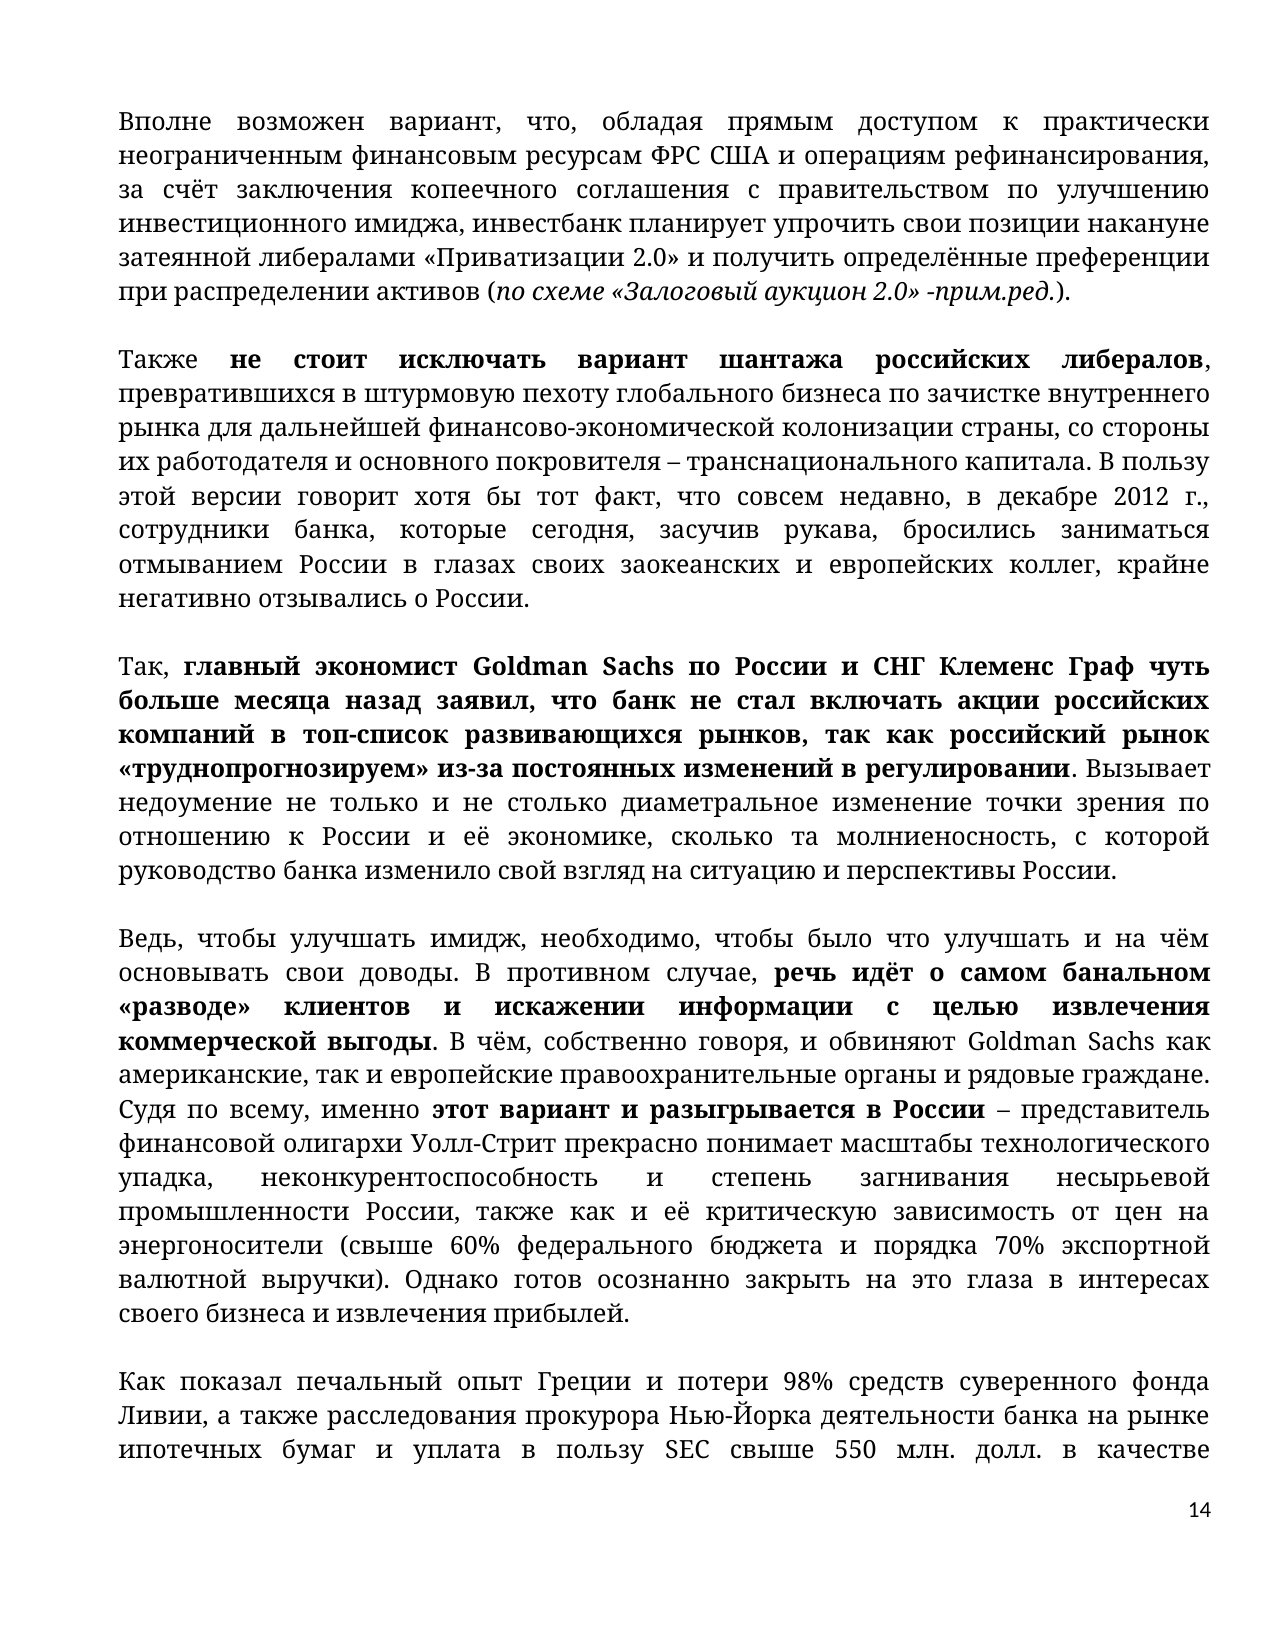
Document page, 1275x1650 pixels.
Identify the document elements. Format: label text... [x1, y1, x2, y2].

text Так, главный экономист Goldman Sachs по России и СНГ Клеменс Граф чуть больше месяца назад заявил, что банк не стал включать акции российских компаний в топ-список развивающихся рынков, так как российский рынок «труднопрогнозируем» из-за постоянных изменений в регулировании. Вызывает недоумение не только и не столько диаметральное изменение точки зрения по отношению к России и её экономике, сколько та молниеносность, с которой руководство банка изменило свой взгляд на ситуацию и перспективы России. [118, 648, 1211, 887]
text Как показал печальный опыт Греции и потери 98% средств суверенного фонда Ливии, а также расследования прокурора Нью-Йорка деятельности банка на рынке ипотечных бумаг и уплата в пользу SEC свыше 550 млн. долл. в качестве [118, 1364, 1211, 1466]
text Также не стоит исключать вариант шантажа российских либералов, превратившихся в штурмовую пехоту глобального бизнеса по зачистке внутреннего рынка для дальнейшей финансово-экономической колонизации страны, со стороны их работодателя и основного покровителя – транснационального капитала. В пользу этой версии говорит хотя бы тот факт, что совсем недавно, в декабре 2012 г., сотрудники банка, которые сегодня, засучив рукава, бросились заниматься отмыванием России в глазах своих заокеанских и европейских коллег, крайне негативно отзывались о России. [118, 342, 1211, 614]
text Вполне возможен вариант, что, обладая прямым доступом к практически неограниченным финансовым ресурсам ФРС США и операциям рефинансирования, за счёт заключения копеечного соглашения с правительством по улучшению инвестиционного имиджа, инвестбанк планирует упрочить свои позиции накануне затеянной либералами «Приватизации 2.0» и получить определённые преференции при распределении активов (по схеме «Залоговый аукцион 2.0» -прим.ред.). [118, 103, 1211, 308]
text Ведь, чтобы улучшать имидж, необходимо, чтобы было что улучшать и на чём основывать свои доводы. В противном случае, речь идёт о самом банальном «разводе» клиентов и искажении информации с целью извлечения коммерческой выгоды. В чём, собственно говоря, и обвиняют Goldman Sachs как американские, так и европейские правоохранительные органы и рядовые граждане. Судя по всему, именно этот вариант и разыгрывается в России – представитель финансовой олигархи Уолл-Стрит прекрасно понимает масштабы технологического упадка, неконкурентоспособность и степень загнивания несырьевой промышленности России, также как и её критическую зависимость от цен на энергоносители (свыше 60% федерального бюджета и порядка 70% экспортной валютной выручки). Однако готов осознанно закрыть на это глаза в интересах своего бизнеса и извлечения прибылей. [118, 921, 1211, 1330]
